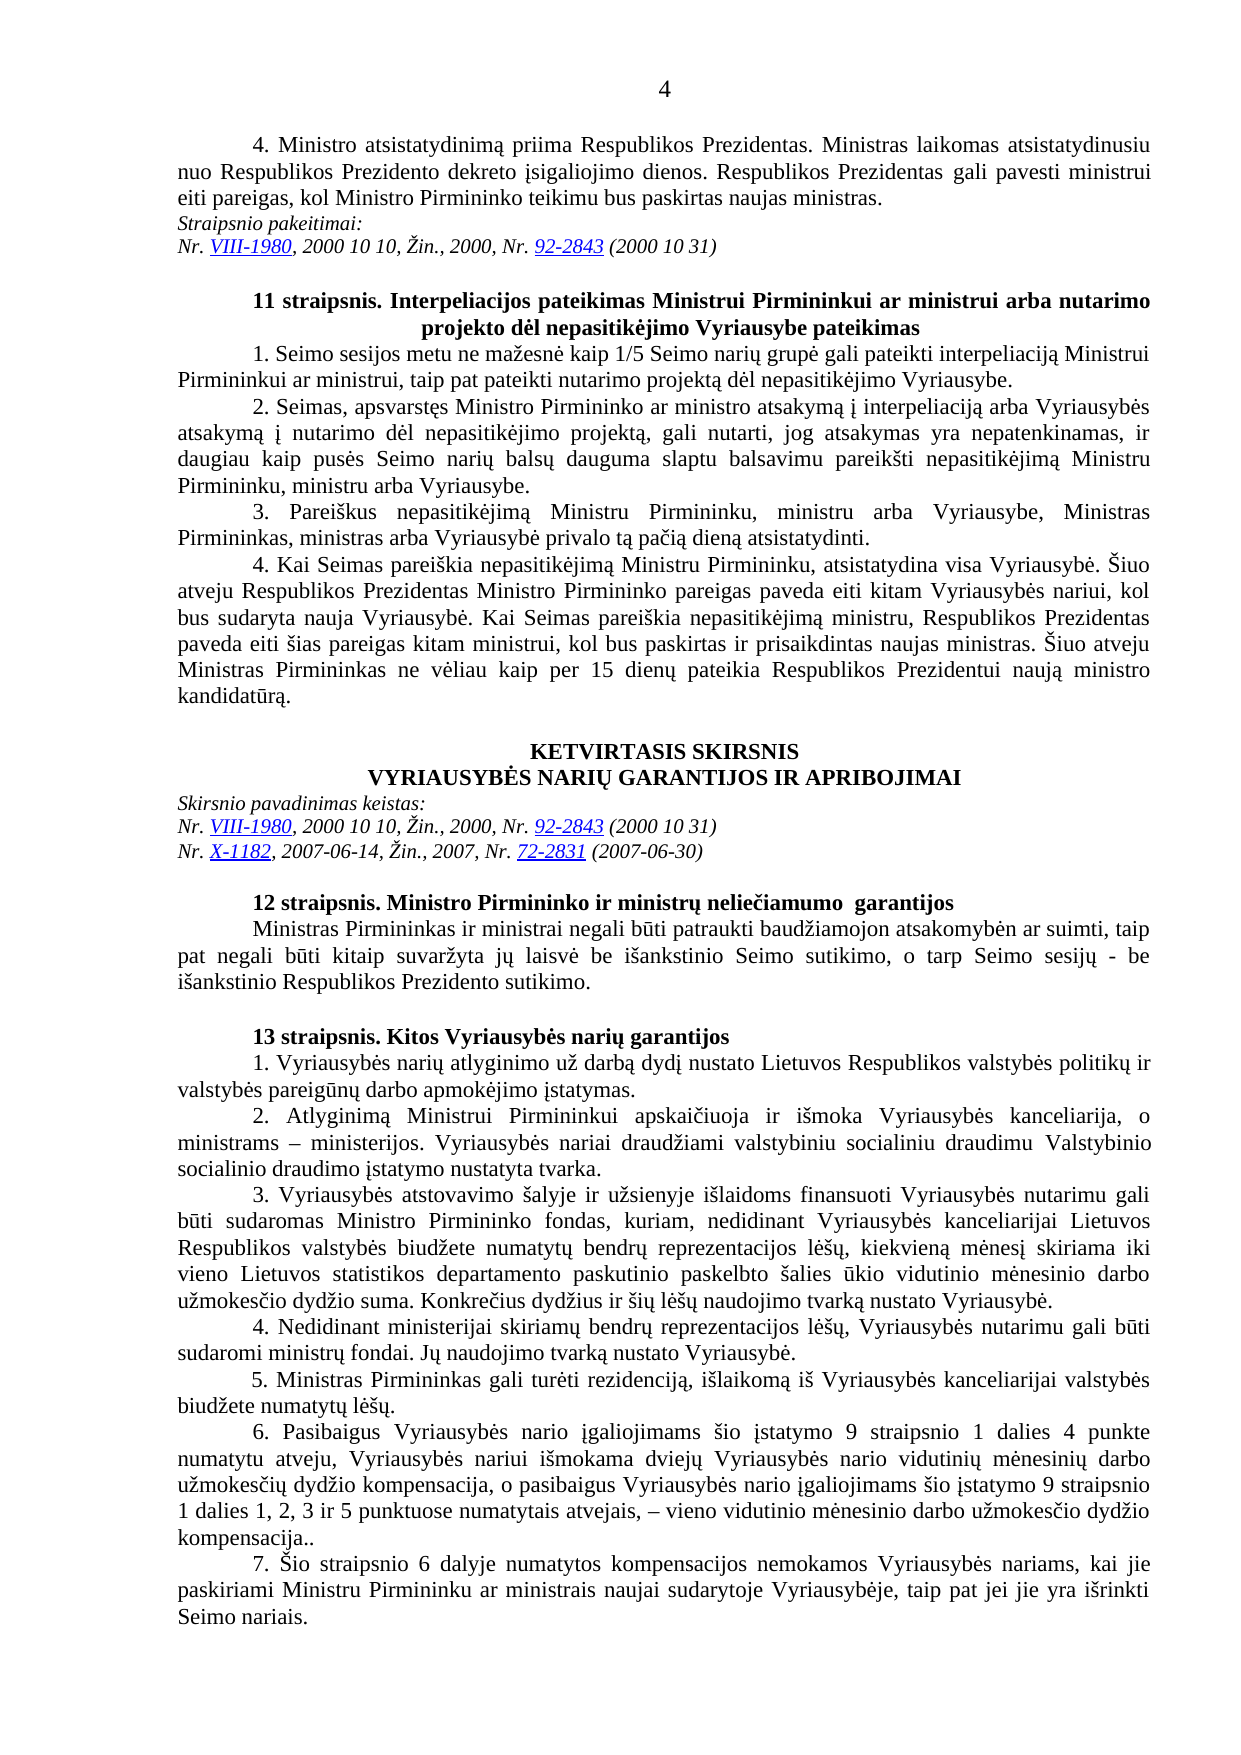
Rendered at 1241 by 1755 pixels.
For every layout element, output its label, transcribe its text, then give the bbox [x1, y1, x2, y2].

text 3. Pareiškus nepasitikėjimą Ministru Pirmininku, ministru arba Vyriausybe, Ministras Pirmininkas, ministras arba Vyriausybė privalo tą pačią dieną atsistatydinti. [177, 498, 1152, 551]
text 11 straipsnis. Interpeliacijos pateikimas Ministrui Pirmininkui ar ministrui arba nutarimo projekto dėl nepasitikėjimo Vyriausybe pateikimas [252, 287, 1152, 340]
text 2. Seimas, apsvarstęs Ministro Pirmininko ar ministro atsakymą į interpeliaciją arba Vyriausybės atsakymą į nutarimo dėl nepasitikėjimo projektą, gali nutarti, jog atsakymas yra nepatenkinamas, ir daugiau kaip pusės Seimo narių balsų dauguma slaptu balsavimu pareikšti nepasitikėjimą Ministru Pirmininku, ministru arba Vyriausybe. [177, 393, 1152, 498]
text 3. Vyriausybės atstovavimo šalyje ir užsienyje išlaidoms finansuoti Vyriausybės nutarimu gali būti sudaromas Ministro Pirmininko fondas, kuriam, nedidinant Vyriausybės kanceliarijai Lietuvos Respublikos valstybės biudžete numatytų bendrų reprezentacijos lėšų, kiekvieną mėnesį skiriama iki vieno Lietuvos statistikos departamento paskutinio paskelbto šalies ūkio vidutinio mėnesinio darbo užmokesčio dydžio suma. Konkrečius dydžius ir šių lėšų naudojimo tvarką nustato Vyriausybė. [177, 1181, 1152, 1313]
text 1. Seimo sesijos metu ne mažesnė kaip 1/5 Seimo narių grupė gali pateikti interpeliaciją Ministrui Pirmininkui ar ministrui, taip pat pateikti nutarimo projektą dėl nepasitikėjimo Vyriausybe. [177, 340, 1152, 393]
text Nr. VIII-1980, 2000 10 10, Žin., 2000, Nr. 92-2843 (2000 10 31) [177, 814, 1152, 838]
text Skirsnio pavadinimas keistas: [177, 790, 1152, 814]
text Vyriausybės narių garantijos ir apribojimai [177, 764, 1152, 790]
text Straipsnio pakeitimai: [177, 210, 1152, 234]
text 13 straipsnis. Kitos Vyriausybės narių garantijos [177, 1023, 1152, 1049]
text 2. Atlyginimą Ministrui Pirmininkui apskaičiuoja ir išmoka Vyriausybės kanceliarija, o ministrams – ministerijos. Vyriausybės nariai draudžiami valstybiniu socialiniu draudimu Valstybinio socialinio draudimo įstatymo nustatyta tvarka. [177, 1102, 1152, 1181]
text 6. Pasibaigus Vyriausybės nario įgaliojimams šio įstatymo 9 straipsnio 1 dalies 4 punkte numatytu atveju, Vyriausybės nariui išmokama dviejų Vyriausybės nario vidutinių mėnesinių darbo užmokesčių dydžio kompensacija, o pasibaigus Vyriausybės nario įgaliojimams šio įstatymo 9 straipsnio 1 dalies 1, 2, 3 ir 5 punktuose numatytais atvejais, – vieno vidutinio mėnesinio darbo užmokesčio dydžio kompensacija.. [177, 1418, 1152, 1550]
text 7. Šio straipsnio 6 dalyje numatytos kompensacijos nemokamos Vyriausybės nariams, kai jie paskiriami Ministru Pirmininku ar ministrais naujai sudarytoje Vyriausybėje, taip pat jei jie yra išrinkti Seimo nariais. [177, 1550, 1152, 1629]
text Ministras Pirmininkas ir ministrai negali būti patraukti baudžiamojon atsakomybėn ar suimti, taip pat negali būti kitaip suvaržyta jų laisvė be išankstinio Seimo sutikimo, o tarp Seimo sesijų - be išankstinio Respublikos Prezidento sutikimo. [177, 915, 1152, 994]
text 4. Ministro atsistatydinimą priima Respublikos Prezidentas. Ministras laikomas atsistatydinusiu nuo Respublikos Prezidento dekreto įsigaliojimo dienos. Respublikos Prezidentas gali pavesti ministrui eiti pareigas, kol Ministro Pirmininko teikimu bus paskirtas naujas ministras. [177, 131, 1152, 210]
text 1. Vyriausybės narių atlyginimo už darbą dydį nustato Lietuvos Respublikos valstybės politikų ir valstybės pareigūnų darbo apmokėjimo įstatymas. [177, 1049, 1152, 1102]
text 4. Nedidinant ministerijai skiriamų bendrų reprezentacijos lėšų, Vyriausybės nutarimu gali būti sudaromi ministrų fondai. Jų naudojimo tvarką nustato Vyriausybė. [177, 1313, 1152, 1366]
text Nr. VIII-1980, 2000 10 10, Žin., 2000, Nr. 92-2843 (2000 10 31) [177, 234, 1152, 258]
text Nr. X-1182, 2007-06-14, Žin., 2007, Nr. 72-2831 (2007-06-30) [177, 838, 1152, 863]
text 12 straipsnis. Ministro Pirmininko ir ministrų neliečiamumo garantijos [177, 889, 1152, 915]
text 4. Kai Seimas pareiškia nepasitikėjimą Ministru Pirmininku, atsistatydina visa Vyriausybė. Šiuo atveju Respublikos Prezidentas Ministro Pirmininko pareigas paveda eiti kitam Vyriausybės nariui, kol bus sudaryta nauja Vyriausybė. Kai Seimas pareiškia nepasitikėjimą ministru, Respublikos Prezidentas paveda eiti šias pareigas kitam ministrui, kol bus paskirtas ir prisaikdintas naujas ministras. Šiuo atveju Ministras Pirmininkas ne vėliau kaip per 15 dienų pateikia Respublikos Prezidentui naują ministro kandidatūrą. [177, 551, 1152, 709]
text Ketvirtasis skirsnis [177, 738, 1152, 764]
text 5. Ministras Pirmininkas gali turėti rezidenciją, išlaikomą iš Vyriausybės kanceliarijai valstybės biudžete numatytų lėšų. [177, 1366, 1152, 1418]
